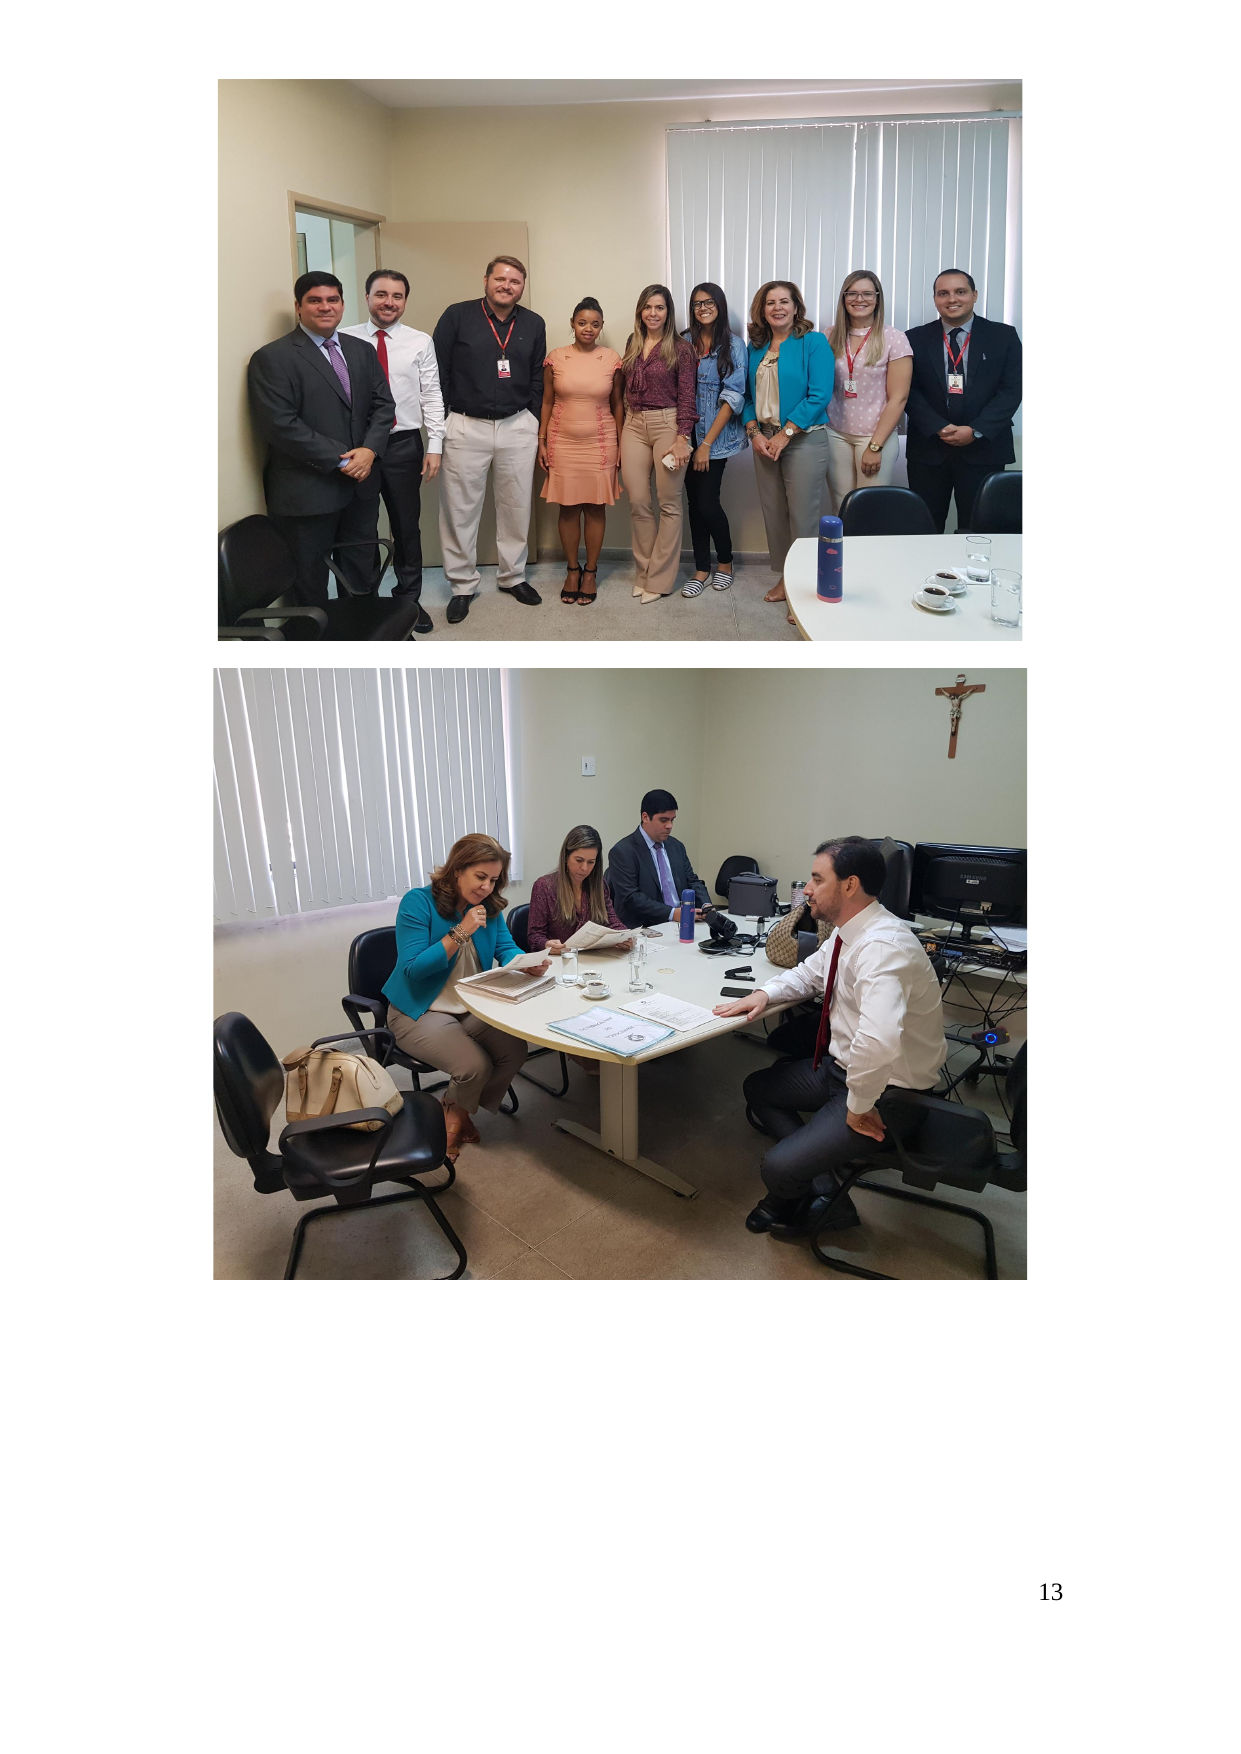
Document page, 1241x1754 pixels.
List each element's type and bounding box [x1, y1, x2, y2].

picture [213, 668, 1028, 1280]
picture [217, 79, 1023, 641]
